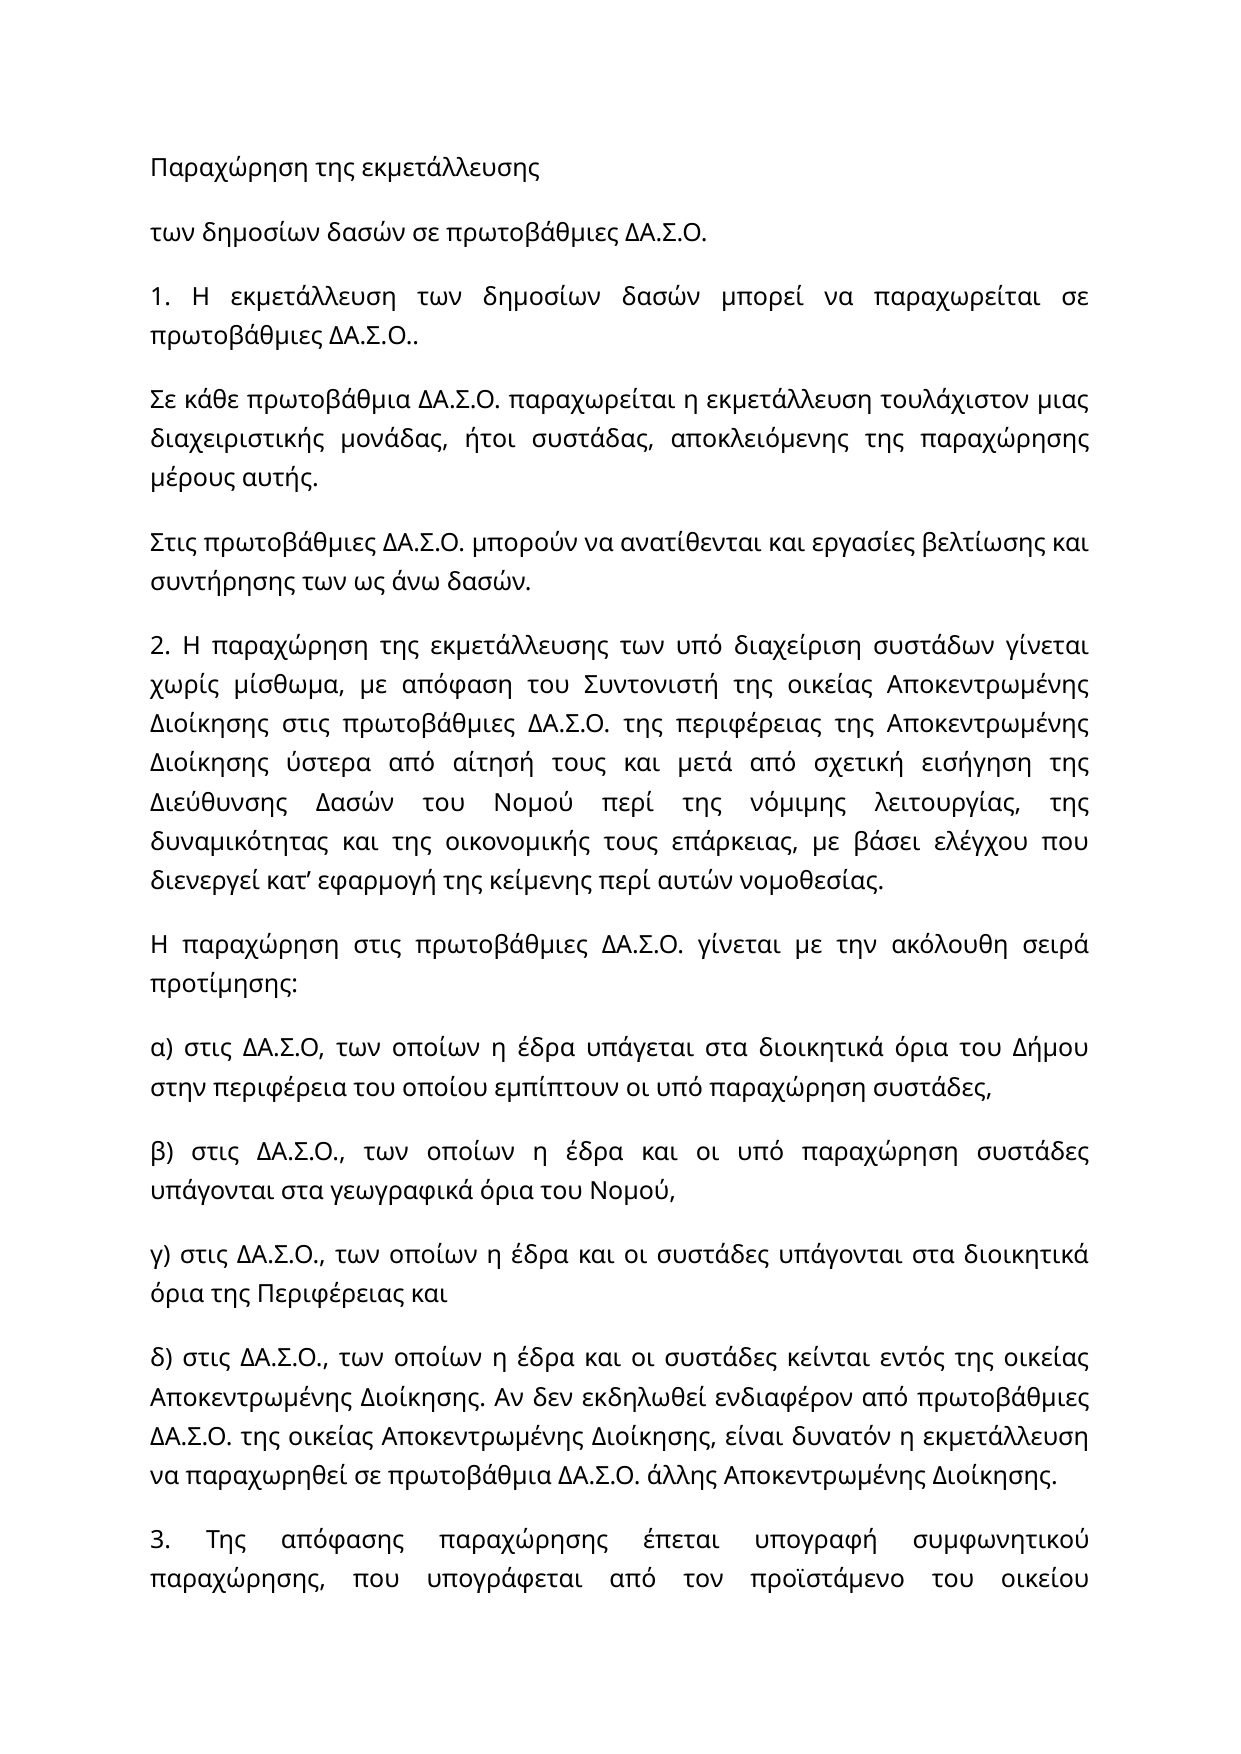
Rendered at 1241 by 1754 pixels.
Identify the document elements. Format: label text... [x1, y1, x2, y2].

text γ) στις ΔΑ.Σ.Ο., των οποίων η έδρα και οι συστάδες υπάγονται στα διοικητικά όρια της Περιφέρειας και [150, 1237, 1090, 1310]
text Σε κάθε πρωτοβάθμια ΔΑ.Σ.Ο. παραχωρείται η εκμετάλλευση τουλάχιστον μιας διαχειριστικής μονάδας, ήτοι συστάδας, αποκλειόμενης της παραχώρησης μέρους αυτής. [150, 382, 1090, 494]
text 1. Η εκμετάλλευση των δημοσίων δασών μπορεί να παραχωρείται σε πρωτοβάθμιες ΔΑ.Σ.O.. [150, 278, 1090, 352]
text δ) στις ΔΑ.Σ.Ο., των οποίων η έδρα και οι συστάδες κείνται εντός της οικείας Αποκεντρωμένης Διοίκησης. Αν δεν εκδηλωθεί ενδιαφέρον από πρωτοβάθμιες ΔΑ.Σ.Ο. της οικείας Αποκεντρωμένης Διοίκησης, είναι δυνατόν η εκμετάλλευση να παραχωρηθεί σε πρωτοβάθμια ΔΑ.Σ.Ο. άλλης Αποκεντρωμένης Διοίκησης. [150, 1340, 1090, 1492]
text Στις πρωτοβάθμιες ΔΑ.Σ.Ο. μπορούν να ανατίθενται και εργασίες βελτίωσης και συντήρησης των ως άνω δασών. [150, 524, 1090, 597]
text 3. Της απόφασης παραχώρησης έπεται υπογραφή συμφωνητικού παραχώρησης, που υπογράφεται από τον προϊστάμενο του οικείου [150, 1522, 1090, 1595]
text Η παραχώρηση στις πρωτοβάθμιες ΔΑ.Σ.Ο. γίνεται με την ακόλουθη σειρά προτίμησης: [150, 927, 1090, 1000]
text β) στις ΔΑ.Σ.Ο., των οποίων η έδρα και οι υπό παραχώρηση συστάδες υπάγονται στα γεωγραφικά όρια του Νομού, [150, 1133, 1090, 1207]
text Παραχώρηση της εκμετάλλευσης [150, 150, 1090, 184]
text 2. Η παραχώρηση της εκμετάλλευσης των υπό διαχείριση συστάδων γίνεται χωρίς μίσθωμα, με απόφαση του Συντονιστή της οικείας Αποκεντρωμένης Διοίκησης στις πρωτοβάθμιες ΔΑ.Σ.Ο. της περιφέρειας της Αποκεντρωμένης Διοίκησης ύστερα από αίτησή τους και μετά από σχετική εισήγηση της Διεύθυνσης Δασών του Νομού περί της νόμιμης λειτουργίας, της δυναμικότητας και της οικονομικής τους επάρκειας, με βάσει ελέγχου που διενεργεί κατ’ εφαρμογή της κείμενης περί αυτών νομοθεσίας. [150, 627, 1090, 897]
text α) στις ΔΑ.Σ.Ο, των οποίων η έδρα υπάγεται στα διοικητικά όρια του Δήμου στην περιφέρεια του οποίου εμπίπτουν οι υπό παραχώρηση συστάδες, [150, 1030, 1090, 1103]
text των δημοσίων δασών σε πρωτοβάθμιες ΔΑ.Σ.Ο. [150, 214, 1090, 248]
